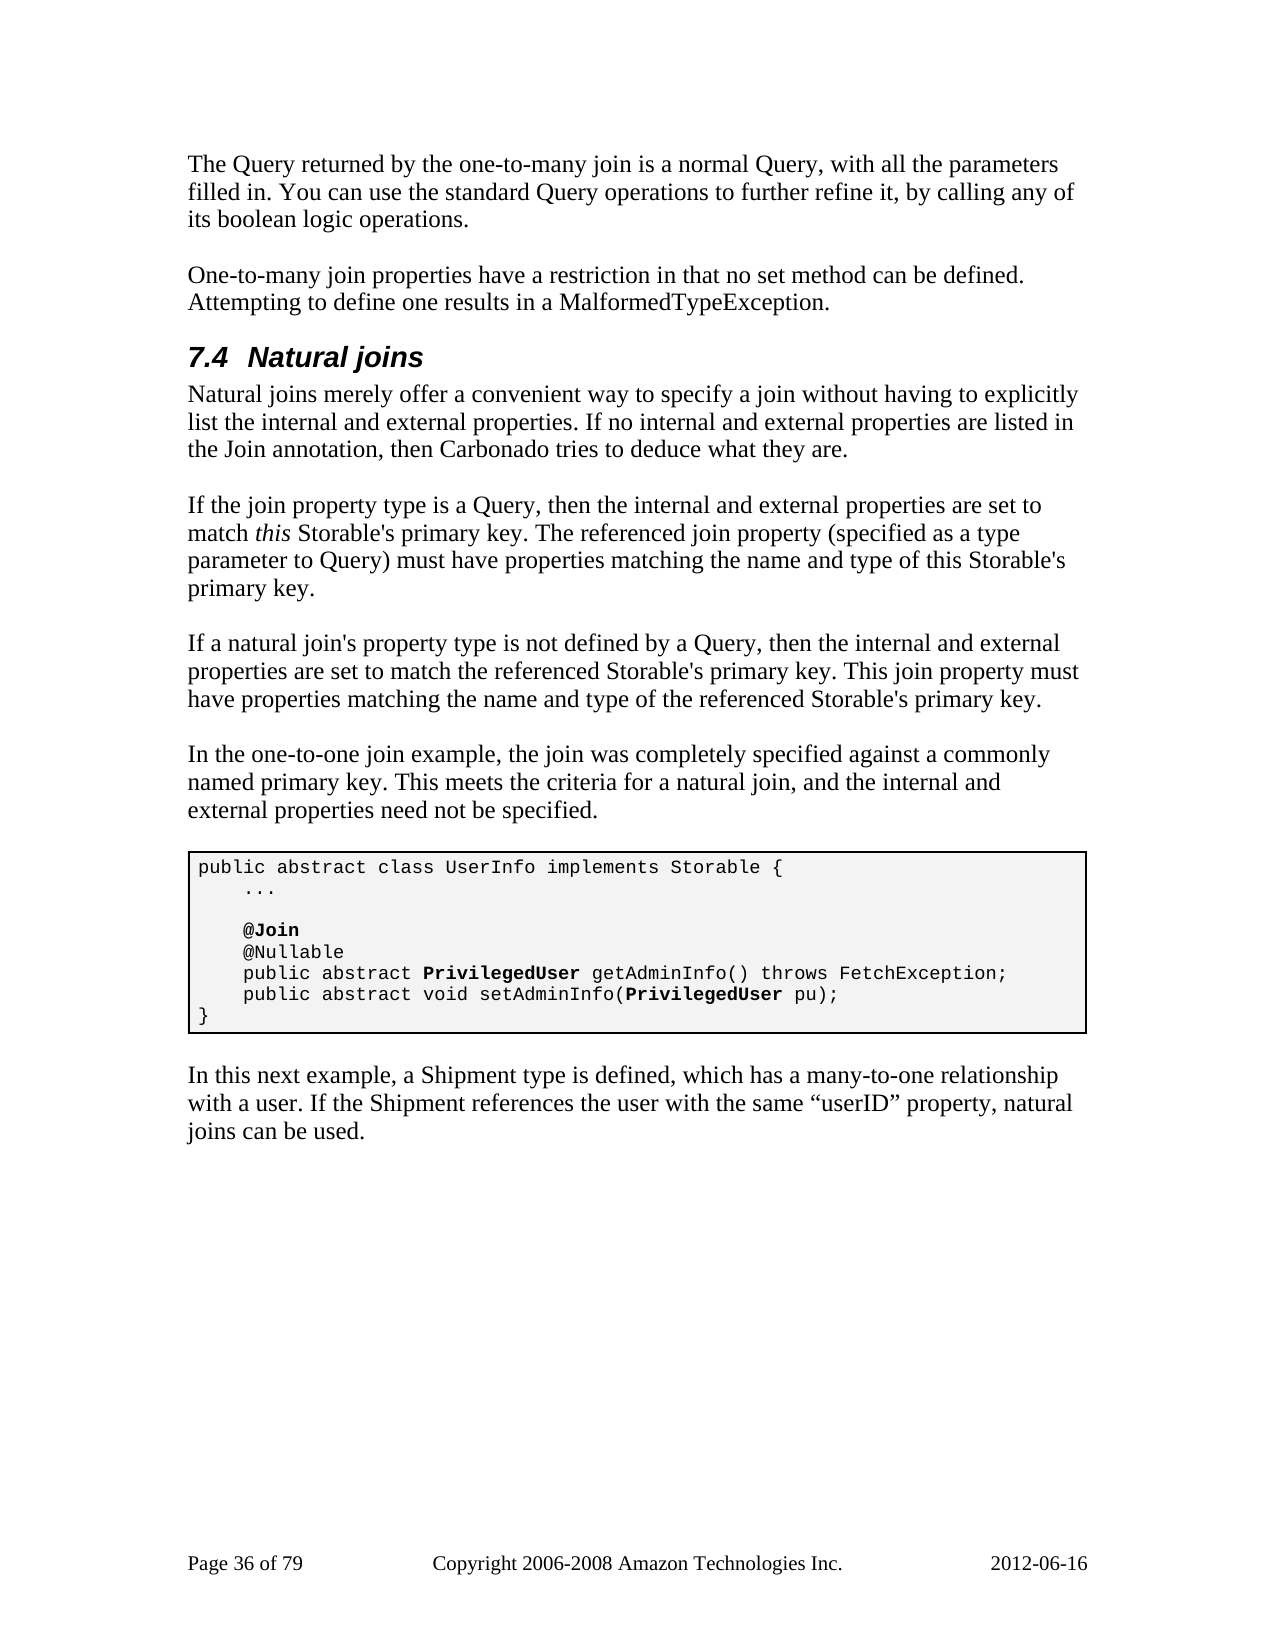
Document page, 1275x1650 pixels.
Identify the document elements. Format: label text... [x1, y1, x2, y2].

text The Query returned by the one-to-many join is a normal Query, with all the parameters filled in. You can use the standard Query operations to further refine it, by calling any of its boolean logic operations. [187, 150, 1087, 233]
text @Nullable [190, 936, 1085, 957]
text public abstract void setAdminInfo(PrivilegedUser pu); [190, 979, 1085, 1000]
text public abstract class UserInfo implements Storable { [190, 853, 1085, 872]
text In the one-to-one join example, the join was completely specified against a commonly named primary key. This meets the criteria for a natural join, and the internal and external properties need not be specified. [187, 740, 1087, 823]
text ... [190, 872, 1085, 894]
text If the join property type is a Query, then the internal and external properties are set to match this Storable's primary key. The referenced join property (specified as a type parameter to Query) must have properties matching the name and type of this Storable's primary key. [187, 491, 1087, 602]
text @Join [190, 915, 1085, 936]
text Natural joins merely offer a convenient way to specify a join without having to explicitly list the internal and external properties. If no internal and external properties are listed in the Join annotation, then Carbonado tries to deduce what they are. [187, 380, 1087, 463]
subtitle Natural joins [187, 341, 1087, 374]
text } [190, 1000, 1085, 1032]
text public abstract PrivilegedUser getAdminInfo() throws FetchException; [190, 957, 1085, 979]
text One-to-many join properties have a restriction in that no set method can be defined. Attempting to define one results in a MalformedTypeException. [187, 261, 1087, 316]
text If a natural join's property type is not defined by a Query, then the internal and external properties are set to match the referenced Storable's primary key. This join property must have properties matching the name and type of the referenced Storable's primary key. [187, 629, 1087, 713]
text In this next example, a Shipment type is defined, which has a many-to-one relationship with a user. If the Shipment references the user with the same “userID” property, natural joins can be used. [187, 1061, 1087, 1144]
